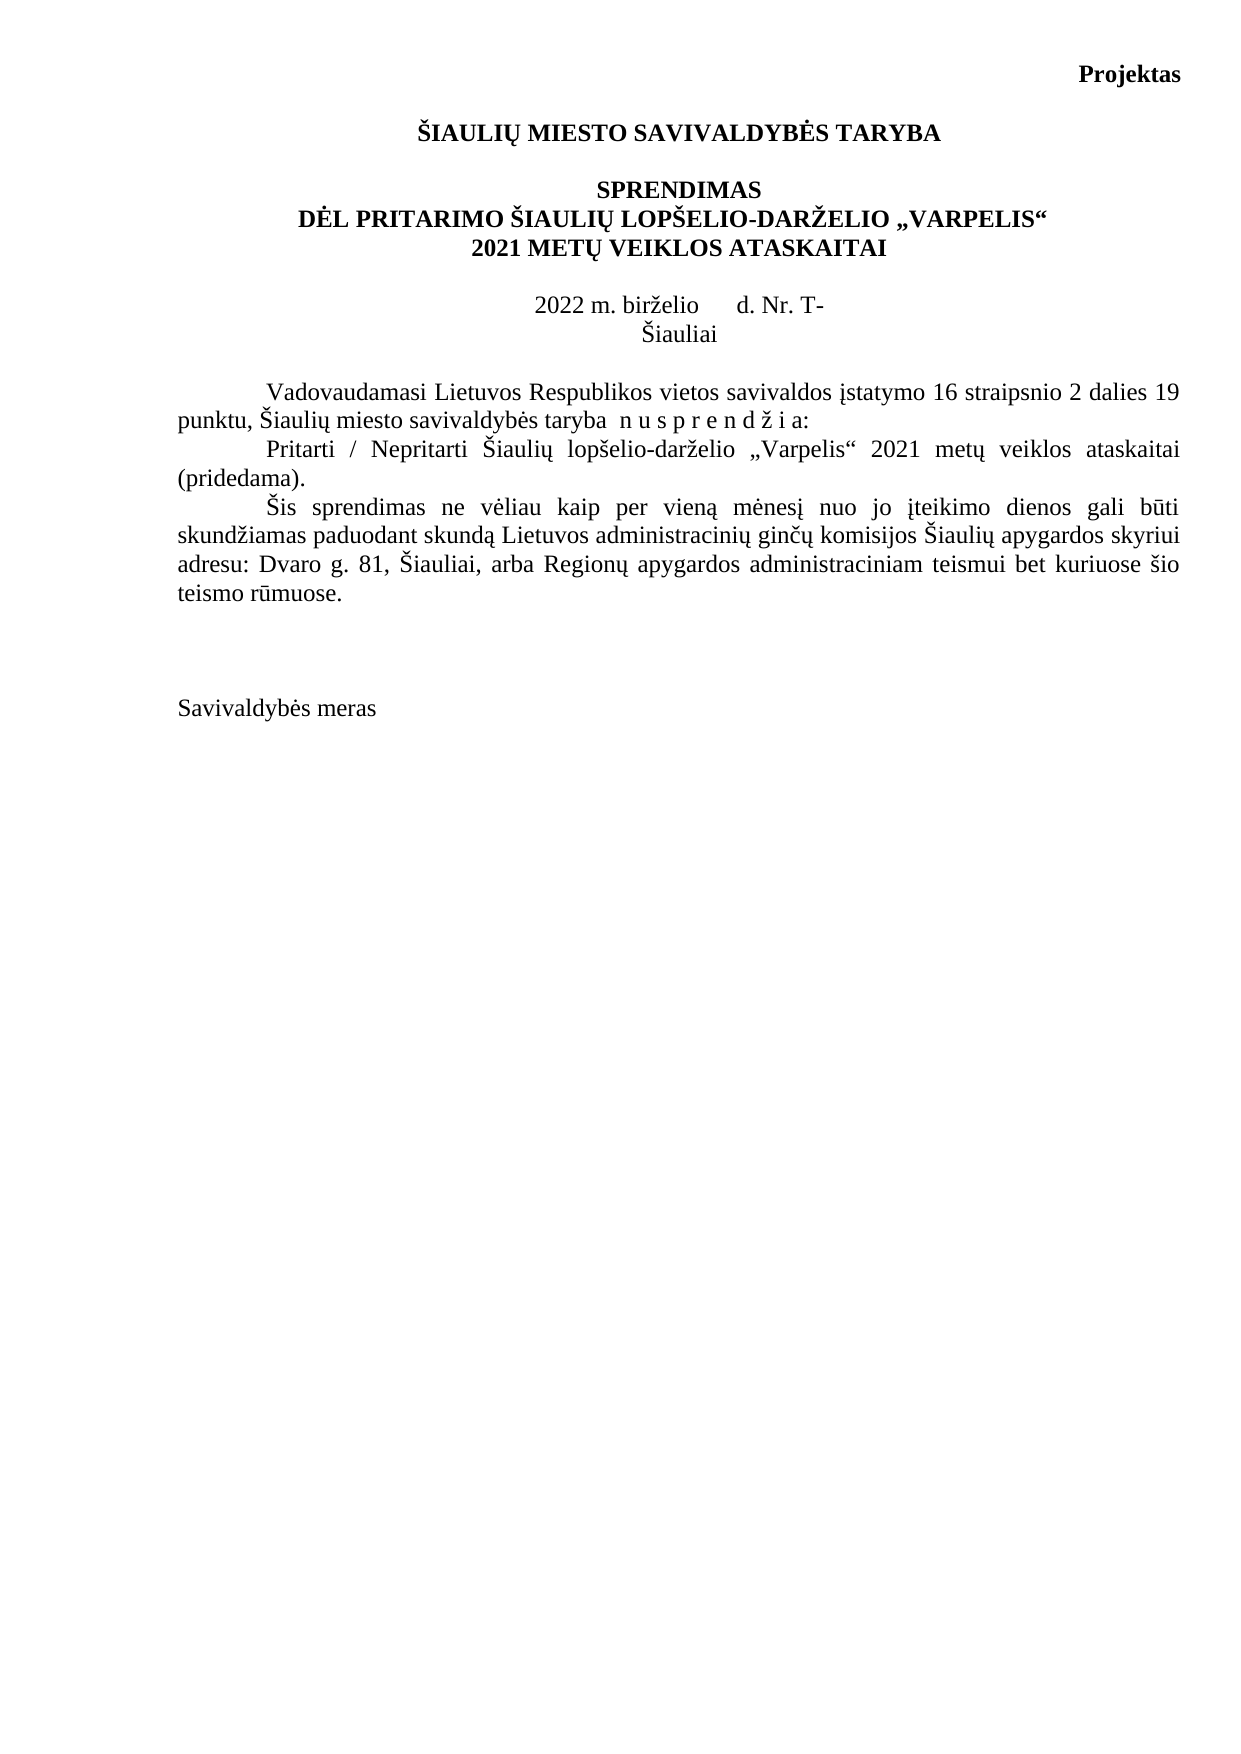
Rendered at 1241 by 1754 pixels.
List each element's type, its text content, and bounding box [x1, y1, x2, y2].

text Vadovaudamasi Lietuvos Respublikos vietos savivaldos įstatymo 16 straipsnio 2 dalies 19 punktu, Šiaulių miesto savivaldybės taryba n u s p r e n d ž i a: [177, 377, 1181, 434]
text dĖL PRITARIMO šIAULIŲ LOPŠELIO-DARŽELIO „VARPELIS“ [177, 204, 1181, 233]
subtitle Šiauliai [177, 319, 1181, 348]
text Pritarti / Nepritarti Šiaulių lopšelio-darželio „Varpelis“ 2021 metų veiklos ataskaitai (pridedama). [177, 434, 1181, 492]
text ŠIAULIŲ MIESTO SAVIVALDYBĖS TARYBA [177, 118, 1181, 147]
text Šis sprendimas ne vėliau kaip per vieną mėnesį nuo jo įteikimo dienos gali būti skundžiamas paduodant skundą Lietuvos administracinių ginčų komisijos Šiaulių apygardos skyriui adresu: Dvaro g. 81, Šiauliai, arba Regionų apygardos administraciniam teismui bet kuriuose šio teismo rūmuose. [177, 492, 1181, 607]
text Savivaldybės meras [177, 693, 1181, 722]
text 2021 METų VEIKLOS ATASKAITai [177, 233, 1181, 262]
text 2022 m. birželio d. Nr. T- [177, 291, 1181, 319]
text SPRENDIMAS [177, 176, 1181, 204]
